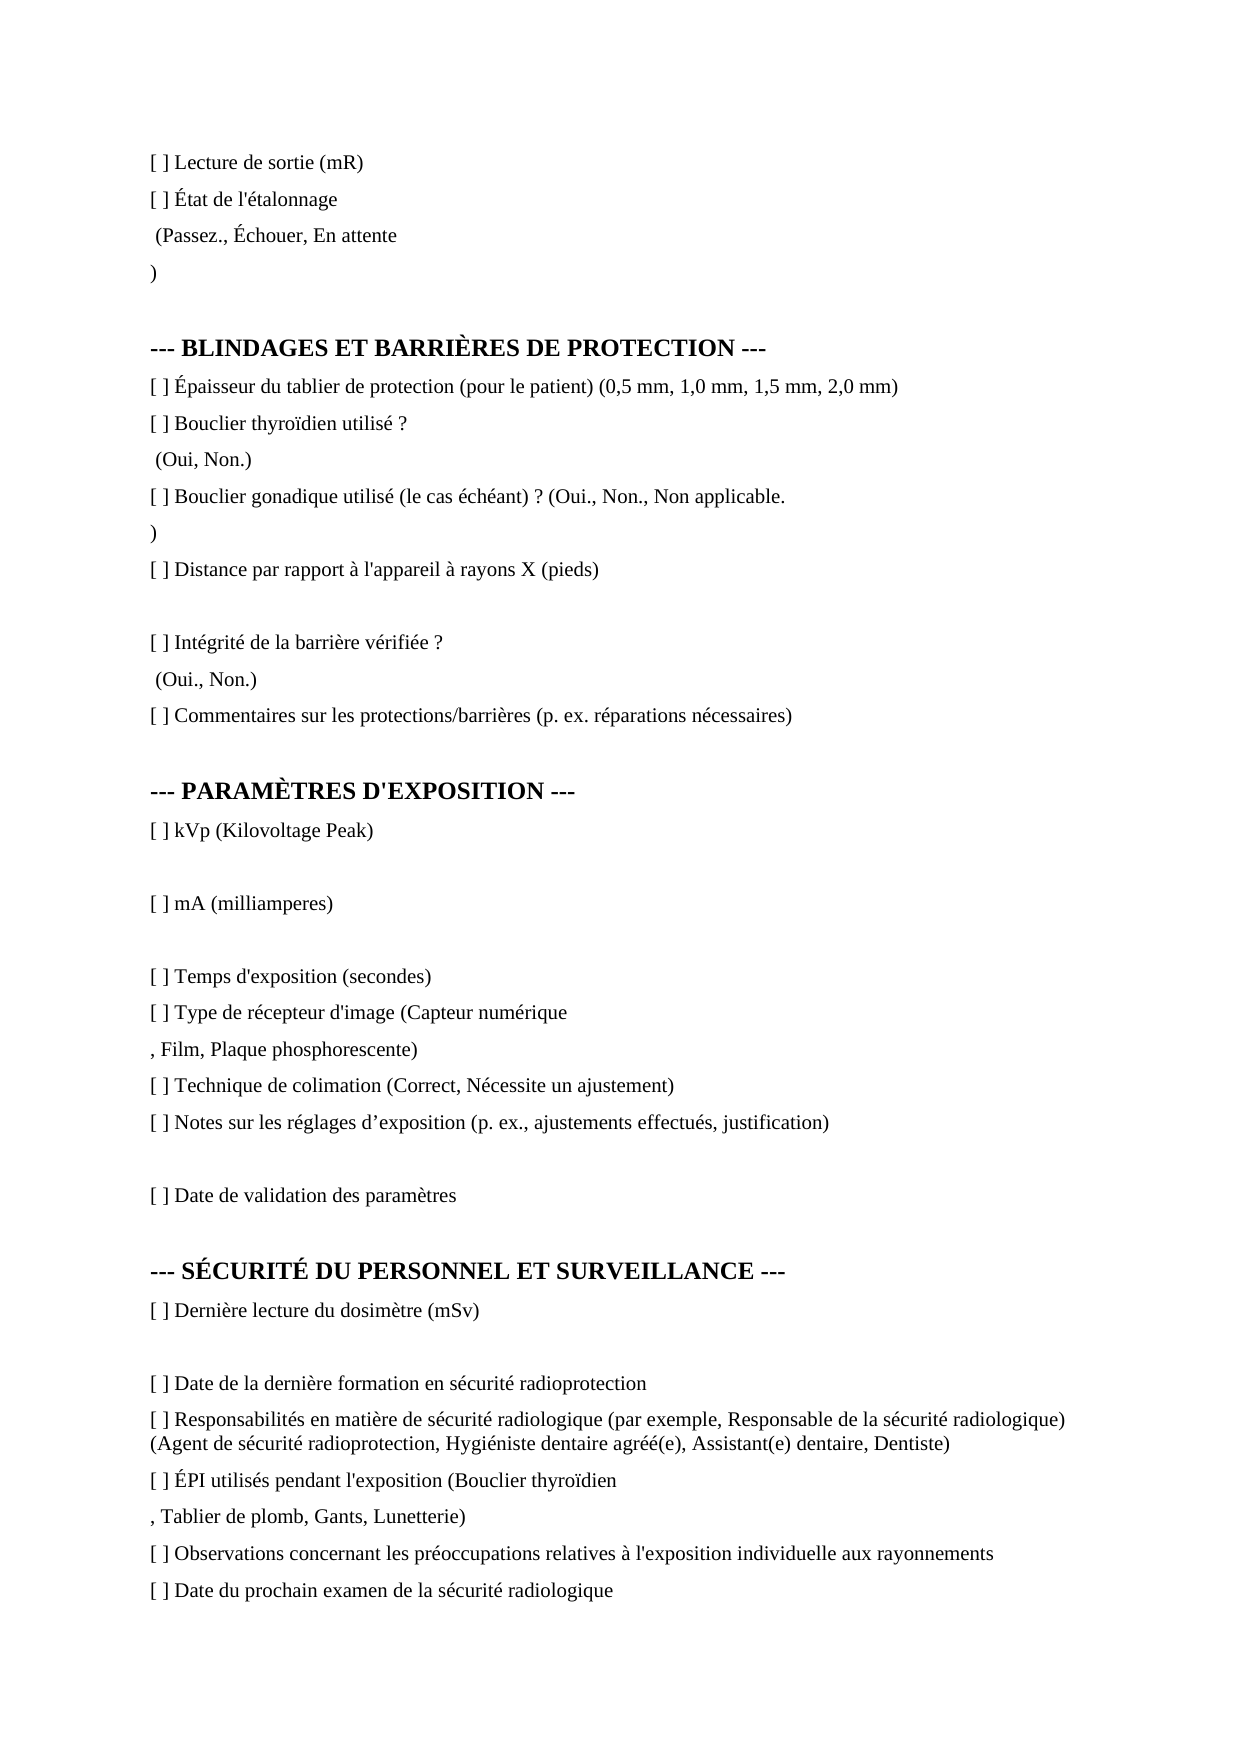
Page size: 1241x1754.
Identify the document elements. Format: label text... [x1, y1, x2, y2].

text [ ] Notes sur les réglages d’exposition (p. ex., ajustements effectués, justification) [150, 1110, 1090, 1134]
text --- PARAMÈTRES D'EXPOSITION --- [150, 776, 1090, 805]
text [ ] Distance par rapport à l'appareil à rayons X (pieds) [150, 557, 1090, 581]
text [ ] Technique de colimation (Correct, Nécessite un ajustement) [150, 1073, 1090, 1097]
text --- SÉCURITÉ DU PERSONNEL ET SURVEILLANCE --- [150, 1256, 1090, 1285]
text [ ] Épaisseur du tablier de protection (pour le patient) (0,5 mm, 1,0 mm, 1,5 mm, 2,0 mm) [150, 374, 1090, 398]
text [ ] kVp (Kilovoltage Peak) [150, 817, 1090, 842]
text [ ] Observations concernant les préoccupations relatives à l'exposition individuelle aux rayonnements [150, 1541, 1090, 1565]
text [ ] Intégrité de la barrière vérifiée ? [150, 630, 1090, 654]
text [ ] État de l'étalonnage [150, 187, 1090, 211]
text , Film, Plaque phosphorescente) [150, 1037, 1090, 1061]
text [ ] Bouclier thyroïdien utilisé ? [150, 411, 1090, 435]
text [ ] Bouclier gonadique utilisé (le cas échéant) ? (Oui., Non., Non applicable. [150, 484, 1090, 508]
text [ ] Date de la dernière formation en sécurité radioprotection [150, 1371, 1090, 1395]
text ) [150, 260, 1090, 284]
text , Tablier de plomb, Gants, Lunetterie) [150, 1504, 1090, 1528]
text (Passez., Échouer, En attente [150, 223, 1090, 247]
text [ ] ÉPI utilisés pendant l'exposition (Bouclier thyroïdien [150, 1468, 1090, 1492]
text [ ] Dernière lecture du dosimètre (mSv) [150, 1297, 1090, 1322]
text [ ] Temps d'exposition (secondes) [150, 964, 1090, 988]
text ) [150, 520, 1090, 544]
text --- BLINDAGES ET BARRIÈRES DE PROTECTION --- [150, 333, 1090, 362]
text (Oui, Non.) [150, 447, 1090, 471]
text [ ] mA (milliamperes) [150, 891, 1090, 915]
text (Oui., Non.) [150, 667, 1090, 691]
text [ ] Date du prochain examen de la sécurité radiologique [150, 1577, 1090, 1602]
text [ ] Lecture de sortie (mR) [150, 150, 1090, 174]
text [ ] Type de récepteur d'image (Capteur numérique [150, 1000, 1090, 1024]
text [ ] Commentaires sur les protections/barrières (p. ex. réparations nécessaires) [150, 703, 1090, 727]
text [ ] Responsabilités en matière de sécurité radiologique (par exemple, Responsable de la sécurité radiologique) (Agent de sécurité radioprotection, Hygiéniste dentaire agréé(e), Assistant(e) dentaire, Dentiste) [150, 1407, 1090, 1455]
text [ ] Date de validation des paramètres [150, 1183, 1090, 1207]
